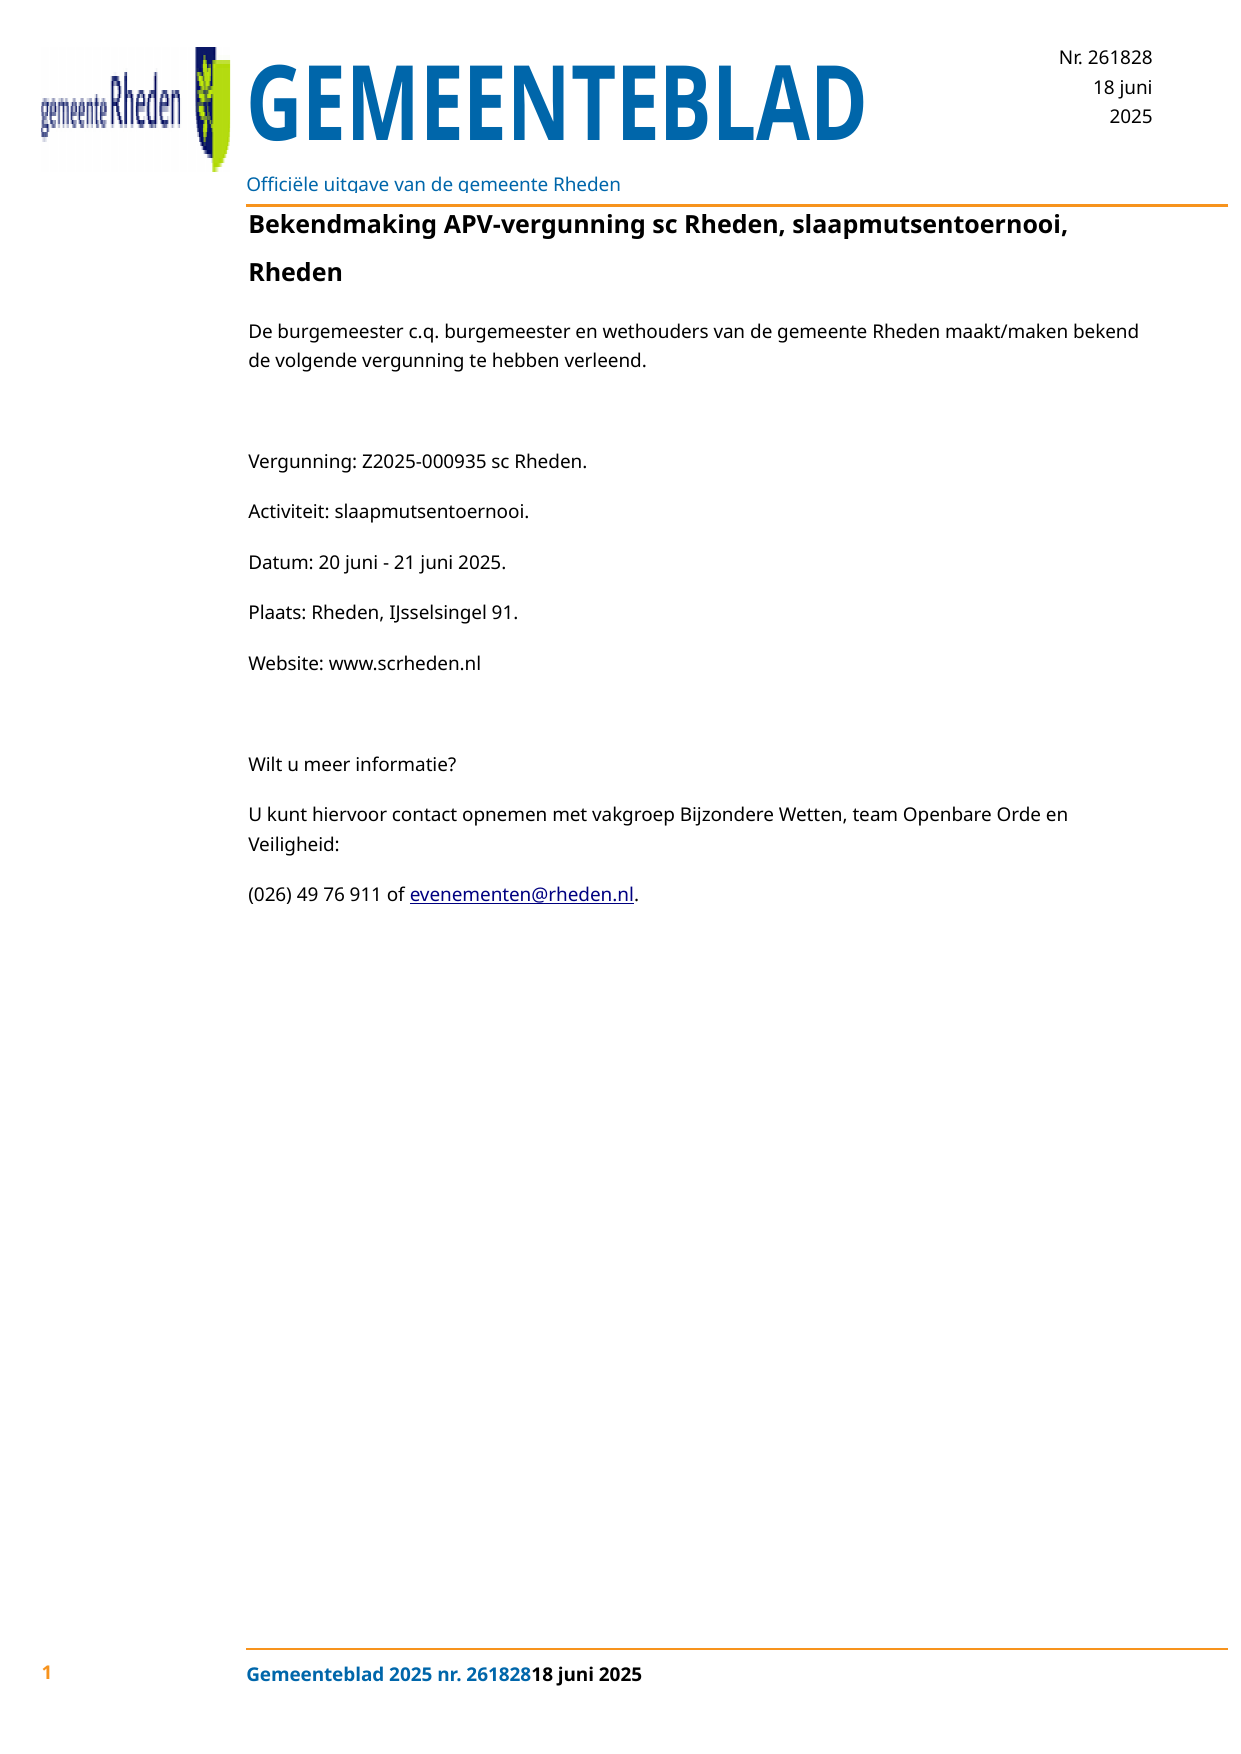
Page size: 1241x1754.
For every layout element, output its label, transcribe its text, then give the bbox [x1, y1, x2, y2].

text U kunt hiervoor contact opnemen met vakgroep Bijzondere Wetten, team Openbare Orde en Veiligheid: [248, 801, 1152, 857]
text Website: www.scrheden.nl [248, 650, 1152, 676]
text Bekendmaking APV-vergunning sc Rheden, slaapmutsentoernooi, Rheden [248, 207, 1152, 288]
text Vergunning: Z2025-000935 sc Rheden. [248, 448, 1152, 474]
text (026) 49 76 911 of evenementen@rheden.nl. [248, 881, 1152, 907]
text Activiteit: slaapmutsentoernooi. [248, 499, 1152, 524]
text De burgemeester c.q. burgemeester en wethouders van de gemeente Rheden maakt/maken bekend de volgende vergunning te hebben verleend. [248, 318, 1152, 373]
text Wilt u meer informatie? [248, 751, 1152, 777]
picture [41, 47, 231, 172]
text Plaats: Rheden, IJsselsingel 91. [248, 599, 1152, 625]
text Datum: 20 juni - 21 juni 2025. [248, 549, 1152, 575]
